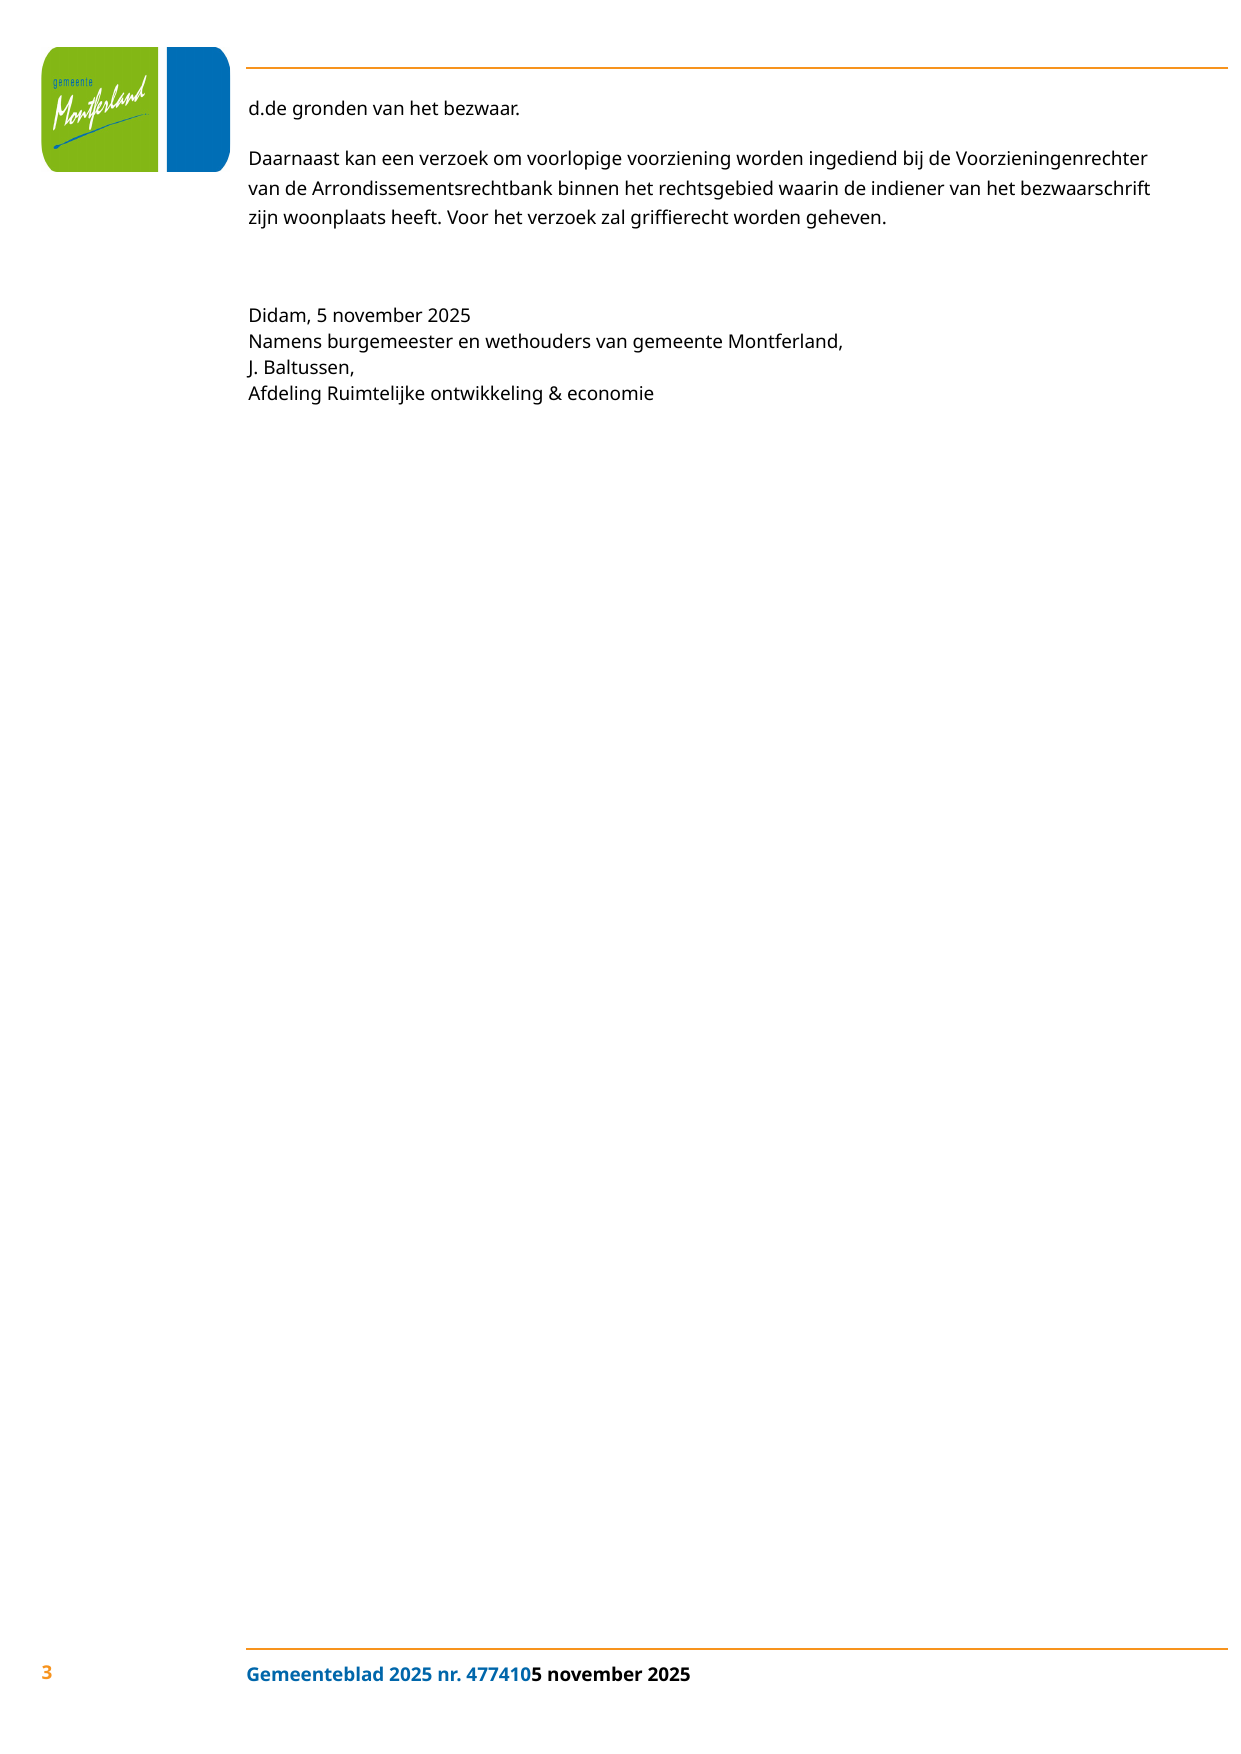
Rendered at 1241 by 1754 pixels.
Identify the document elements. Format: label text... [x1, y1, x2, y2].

text Daarnaast kan een verzoek om voorlopige voorziening worden ingediend bij de Voorzieningenrechter van de Arrondissementsrechtbank binnen het rechtsgebied waarin de indiener van het bezwaarschrift zijn woonplaats heeft. Voor het verzoek zal griffierecht worden geheven. [248, 145, 1152, 230]
text J. Baltussen, [248, 354, 1152, 380]
text Namens burgemeester en wethouders van gemeente Montferland, [248, 328, 1152, 354]
text d.de gronden van het bezwaar. [248, 95, 1152, 121]
text Afdeling Ruimtelijke ontwikkeling & economie [248, 380, 1152, 406]
text Didam, 5 november 2025 [248, 303, 1152, 328]
picture [41, 47, 231, 172]
